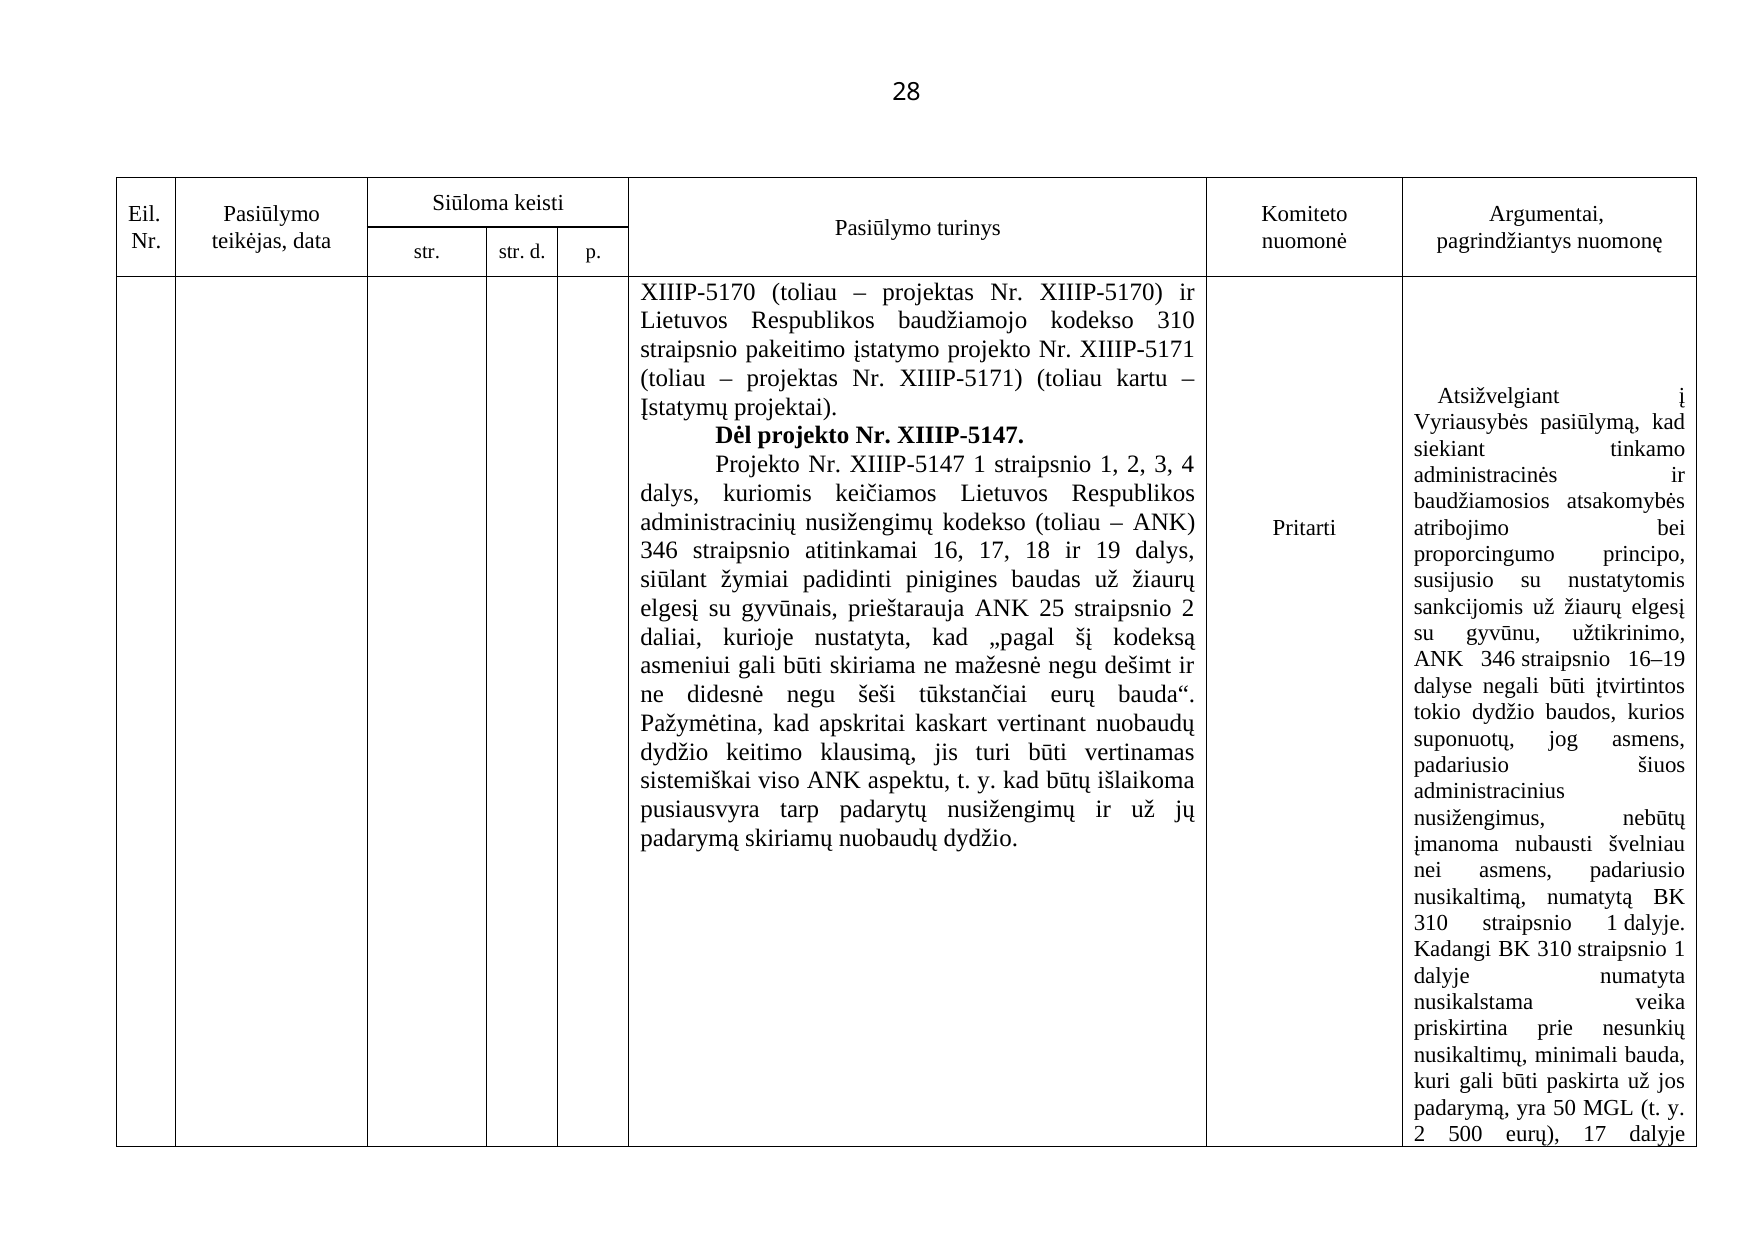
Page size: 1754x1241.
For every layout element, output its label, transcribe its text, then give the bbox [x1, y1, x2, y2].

table_cell XIIIP-5170 (toliau – projektas Nr. XIIIP-5170) ir Lietuvos Respublikos baudžiamojo kodekso 310 straipsnio pakeitimo įstatymo projekto Nr. XIIIP-5171 (toliau – projektas Nr. XIIIP-5171) (toliau kartu – Įstatymų projektai). Dėl projekto Nr. XIIIP-5147. Projekto Nr. XIIIP-5147 1 straipsnio 1, 2, 3, 4 dalys, kuriomis keičiamos Lietuvos Respublikos administracinių nusižengimų kodekso (toliau – ANK) 346 straipsnio atitinkamai 16, 17, 18 ir 19 dalys, siūlant žymiai padidinti pinigines baudas už žiaurų elgesį su gyvūnais, prieštarauja ANK 25 straipsnio 2 daliai, kurioje nustatyta, kad „pagal šį kodeksą asmeniui gali būti skiriama ne mažesnė negu dešimt ir ne didesnė negu šeši tūkstančiai eurų bauda“. Pažymėtina, kad apskritai kaskart vertinant nuobaudų dydžio keitimo klausimą, jis turi būti vertinamas sistemiškai viso ANK aspektu, t. y. kad būtų išlaikoma pusiausvyra tarp padarytų nusižengimų ir už jų padarymą skiriamų nuobaudų dydžio. [629, 277, 1206, 1146]
table_header Komiteto nuomonė [1207, 178, 1402, 276]
table_header Argumentai, pagrindžiantys nuomonę [1403, 178, 1696, 276]
table_cell [487, 277, 557, 1146]
table_cell [368, 277, 486, 1146]
table_header Siūloma keisti [368, 178, 628, 226]
table_cell Pritarti [1207, 277, 1402, 1146]
table_cell [117, 277, 175, 1146]
table_header Pasiūlymo teikėjas, data [176, 178, 367, 276]
table_cell [558, 277, 628, 1146]
table_cell str. d. [487, 228, 557, 276]
table_cell str. [368, 228, 486, 276]
table_header Eil. Nr. [117, 178, 175, 276]
table_cell p. [558, 228, 628, 276]
table_cell Atsižvelgiant į Vyriausybės pasiūlymą, kad siekiant tinkamo administracinės ir baudžiamosios atsakomybės atribojimo bei proporcingumo principo, susijusio su nustatytomis sankcijomis už žiaurų elgesį su gyvūnu, užtikrinimo, ANK 346 straipsnio 16–19 dalyse negali būti įtvirtintos tokio dydžio baudos, kurios suponuotų, jog asmens, padariusio šiuos administracinius nusižengimus, nebūtų įmanoma nubausti švelniau nei asmens, padariusio nusikaltimą, numatytą BK 310 straipsnio 1 dalyje. Kadangi BK 310 straipsnio 1 dalyje numatyta nusikalstama veika priskirtina prie nesunkių nusikaltimų, minimali bauda, kuri gali būti paskirta už jos padarymą, yra 50 MGL (t. y. 2 500 eurų), 17 dalyje [1403, 277, 1696, 1146]
table_header Pasiūlymo turinys [629, 178, 1206, 276]
table_cell [176, 277, 367, 1146]
